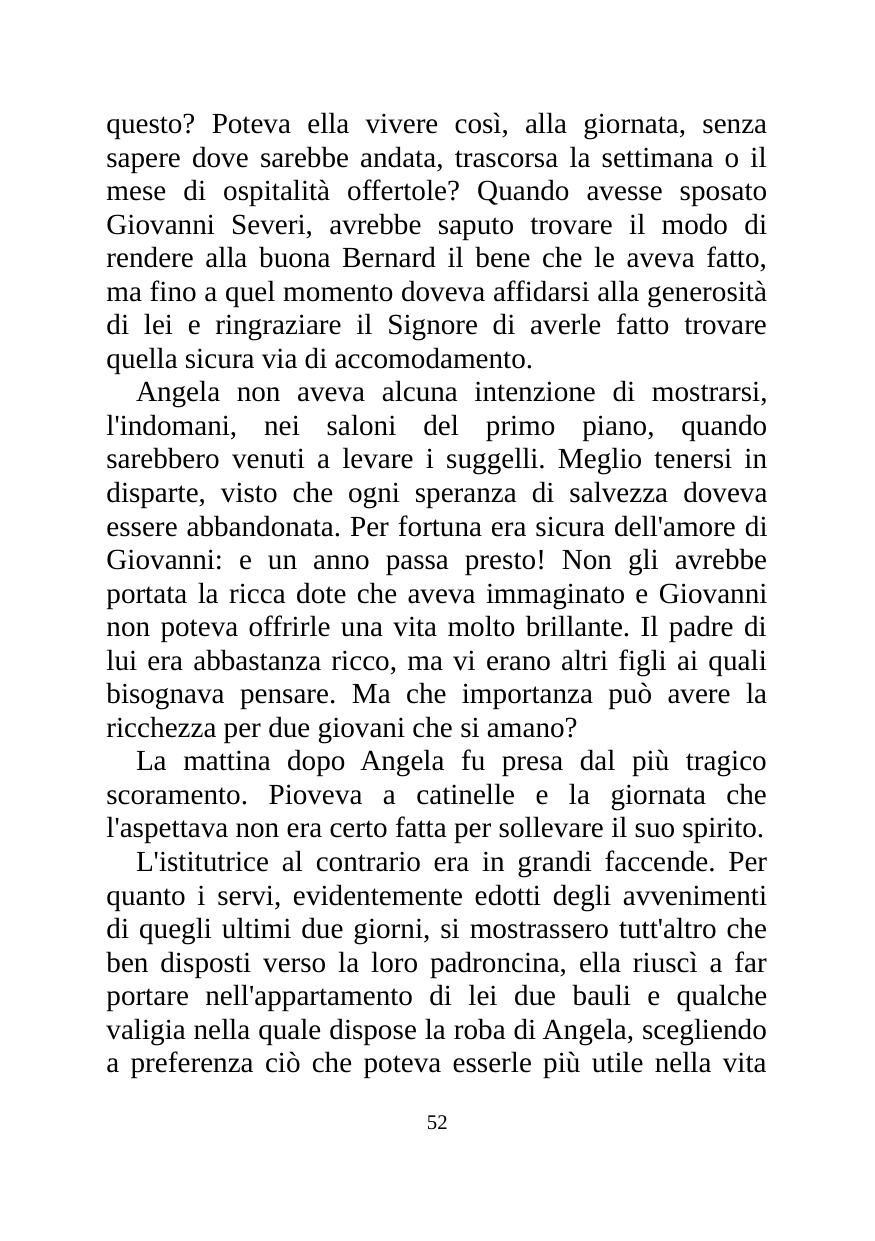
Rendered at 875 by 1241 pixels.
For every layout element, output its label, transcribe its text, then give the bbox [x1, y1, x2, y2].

text Angela non aveva alcuna intenzione di mostrarsi, l'indomani, nei saloni del primo piano, quando sarebbero venuti a levare i suggelli. Meglio tenersi in disparte, visto che ogni speranza di salvezza doveva essere abbandonata. Per fortuna era sicura dell'amore di Giovanni: e un anno passa presto! Non gli avrebbe portata la ricca dote che aveva immaginato e Giovanni non poteva offrirle una vita molto brillante. Il padre di lui era abbastanza ricco, ma vi erano altri figli ai quali bisognava pensare. Ma che importanza può avere la ricchezza per due giovani che si amano? [106, 374, 768, 743]
text questo? Poteva ella vivere così, alla giornata, senza sapere dove sarebbe andata, trascorsa la settimana o il mese di ospitalità offertole? Quando avesse sposato Giovanni Severi, avrebbe saputo trovare il modo di rendere alla buona Bernard il bene che le aveva fatto, ma fino a quel momento doveva affidarsi alla generosità di lei e ringraziare il Signore di averle fatto trovare quella sicura via di accomodamento. [106, 106, 768, 374]
text La mattina dopo Angela fu presa dal più tragico scoramento. Pioveva a catinelle e la giornata che l'aspettava non era certo fatta per sollevare il suo spirito. [106, 743, 768, 844]
text L'istitutrice al contrario era in grandi faccende. Per quanto i servi, evidentemente edotti degli avvenimenti di quegli ultimi due giorni, si mostrassero tutt'altro che ben disposti verso la loro padroncina, ella riuscì a far portare nell'appartamento di lei due bauli e qualche valigia nella quale dispose la roba di Angela, scegliendo a preferenza ciò che poteva esserle più utile nella vita [106, 844, 768, 1079]
